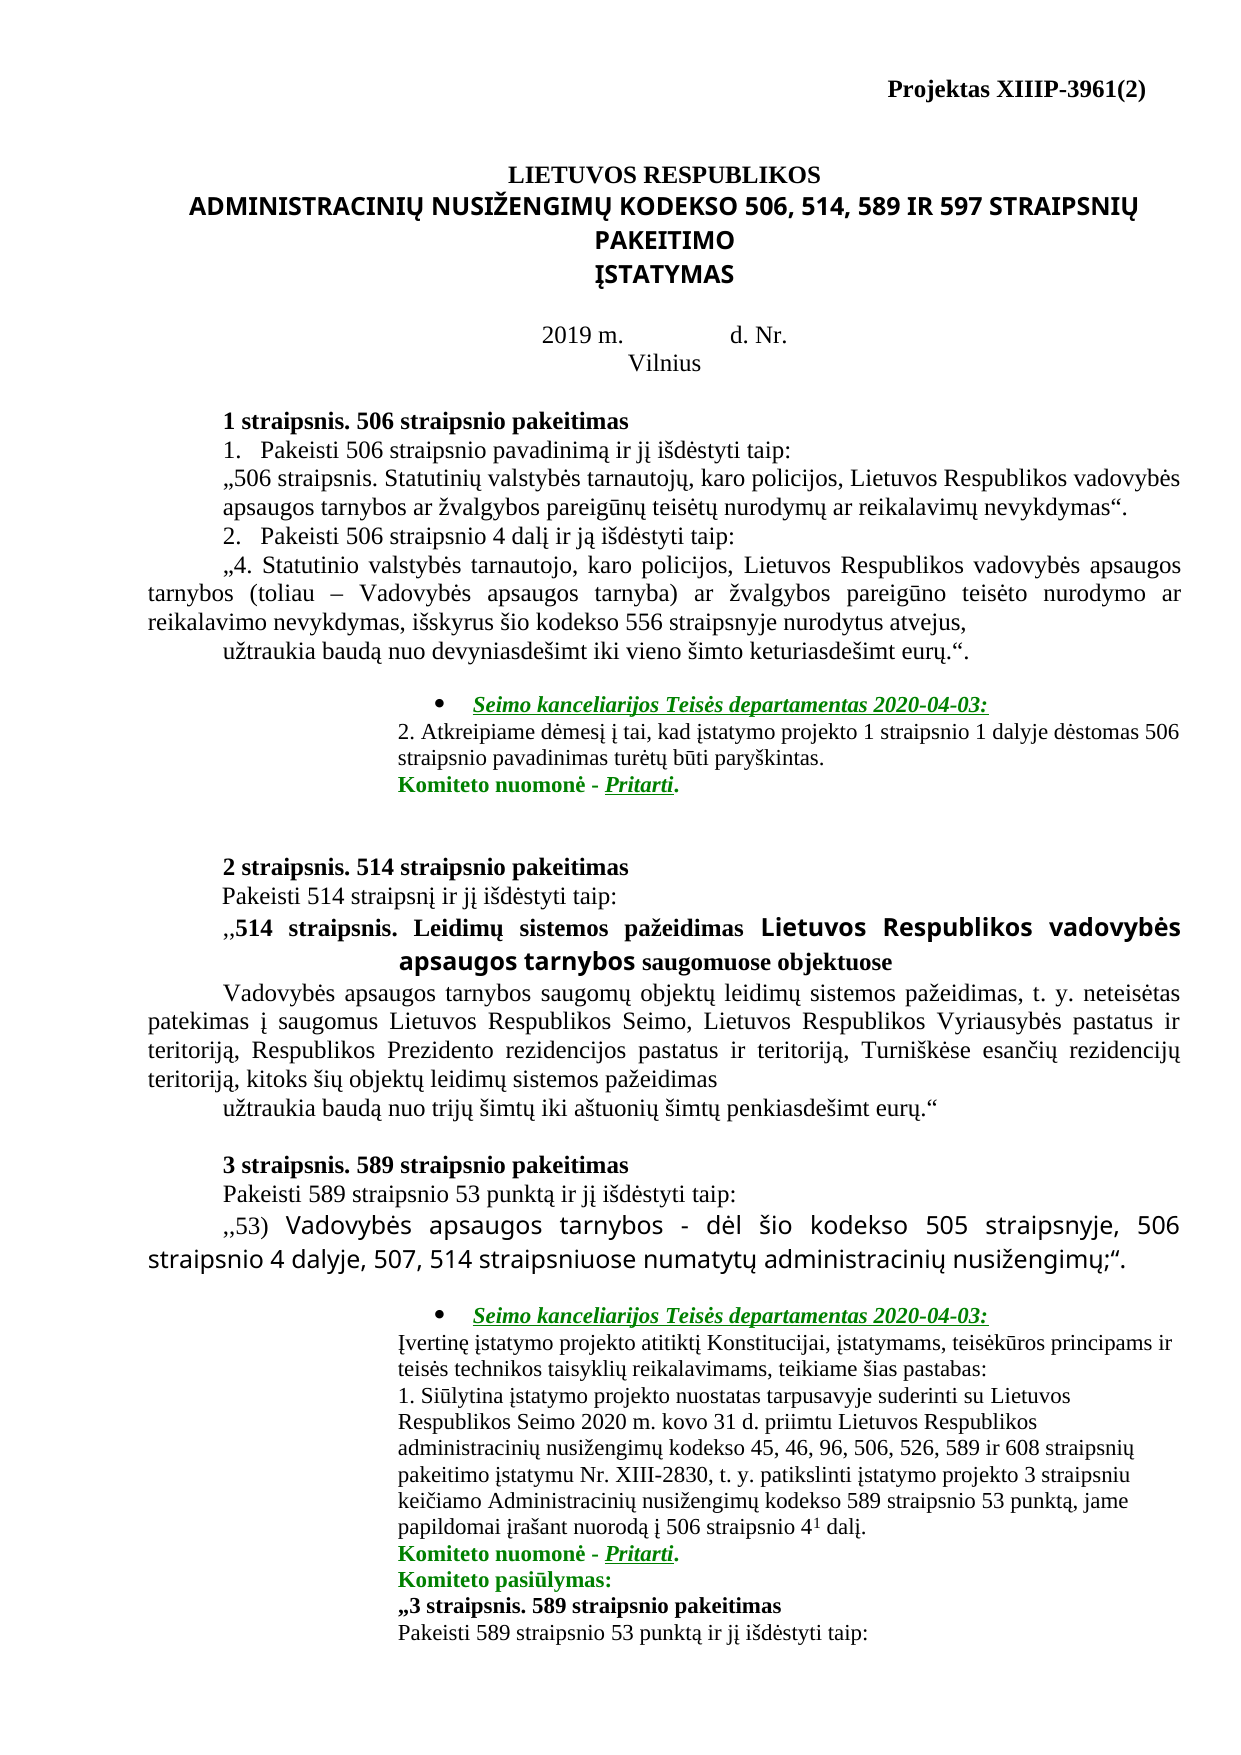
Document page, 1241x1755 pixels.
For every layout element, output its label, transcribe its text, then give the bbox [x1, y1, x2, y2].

text ,,53) Vadovybės apsaugos tarnybos - dėl šio kodekso 505 straipsnyje, 506 straipsnio 4 dalyje, 507, 514 straipsniuose numatytų administracinių nusižengimų;“. [148, 1208, 1181, 1276]
text Pakeisti 514 straipsnį ir jį išdėstyti taip: [148, 881, 1181, 909]
text Pakeisti 589 straipsnio 53 punktą ir jį išdėstyti taip: [398, 1619, 1181, 1645]
text 1 straipsnis. 506 straipsnio pakeitimas [148, 406, 1181, 435]
text 2019 m. d. Nr. [148, 320, 1181, 348]
text Komiteto pasiūlymas: [398, 1566, 1181, 1592]
text Vilnius [148, 348, 1181, 377]
text užtraukia baudą nuo trijų šimtų iki aštuonių šimtų penkiasdešimt eurų.“ [148, 1093, 1181, 1121]
text Vadovybės apsaugos tarnybos saugomų objektų leidimų sistemos pažeidimas, t. y. neteisėtas patekimas į saugomus Lietuvos Respublikos Seimo, Lietuvos Respublikos Vyriausybės pastatus ir teritoriją, Respublikos Prezidento rezidencijos pastatus ir teritoriją, Turniškėse esančių rezidencijų teritoriją, kitoks šių objektų leidimų sistemos pažeidimas [148, 978, 1181, 1093]
text užtraukia baudą nuo devyniasdešimt iki vieno šimto keturiasdešimt eurų.“. [223, 636, 1181, 665]
text ,,514 straipsnis. Leidimų sistemos pažeidimas Lietuvos Respublikos vadovybės apsaugos tarnybos saugomuose objektuose [223, 909, 1181, 978]
list Seimo kanceliarijos Teisės departamentas 2020-04-03: [435, 1302, 1181, 1329]
text Komiteto nuomonė - Pritarti. [398, 1540, 1181, 1566]
list Seimo kanceliarijos Teisės departamentas 2020-04-03: [435, 691, 1181, 718]
text Pakeisti 589 straipsnio 53 punktą ir jį išdėstyti taip: [148, 1179, 1181, 1208]
text 1. Pakeisti 506 straipsnio pavadinimą ir jį išdėstyti taip: [223, 435, 1181, 463]
text ĮSTATYMAS [148, 257, 1181, 291]
text 2 straipsnis. 514 straipsnio pakeitimas [148, 852, 1181, 881]
text 2. Atkreipiame dėmesį į tai, kad įstatymo projekto 1 straipsnio 1 dalyje dėstomas 506 straipsnio pavadinimas turėtų būti paryškintas. [398, 718, 1181, 771]
text 1. Siūlytina įstatymo projekto nuostatas tarpusavyje suderinti su Lietuvos Respublikos Seimo 2020 m. kovo 31 d. priimtu Lietuvos Respublikos administracinių nusižengimų kodekso 45, 46, 96, 506, 526, 589 ir 608 straipsnių pakeitimo įstatymu Nr. XIII-2830, t. y. patikslinti įstatymo projekto 3 straipsniu keičiamo Administracinių nusižengimų kodekso 589 straipsnio 53 punktą, jame papildomai įrašant nuorodą į 506 straipsnio 41 dalį. [398, 1382, 1181, 1540]
text „506 straipsnis. Statutinių valstybės tarnautojų, karo policijos, Lietuvos Respublikos vadovybės apsaugos tarnybos ar žvalgybos pareigūnų teisėtų nurodymų ar reikalavimų nevykdymas“. [223, 463, 1181, 521]
text LIETUVOS RESPUBLIKOS [148, 160, 1181, 189]
text ADMINISTRACINIŲ NUSIŽENGIMŲ KODEKSO 506, 514, 589 IR 597 STRAIPSNIų PAKEITIMO [148, 189, 1181, 257]
text 2. Pakeisti 506 straipsnio 4 dalį ir ją išdėstyti taip: [223, 521, 1181, 550]
text „3 straipsnis. 589 straipsnio pakeitimas [398, 1592, 1181, 1619]
text Komiteto nuomonė - Pritarti. [398, 771, 1181, 797]
text Įvertinę įstatymo projekto atitiktį Konstitucijai, įstatymams, teisėkūros principams ir teisės technikos taisyklių reikalavimams, teikiame šias pastabas: [398, 1329, 1181, 1382]
text 3 straipsnis. 589 straipsnio pakeitimas [223, 1150, 1181, 1179]
text Projektas XIIIP-3961(2) [823, 74, 1181, 103]
text „4. Statutinio valstybės tarnautojo, karo policijos, Lietuvos Respublikos vadovybės apsaugos tarnybos (toliau – Vadovybės apsaugos tarnyba) ar žvalgybos pareigūno teisėto nurodymo ar reikalavimo nevykdymas, išskyrus šio kodekso 556 straipsnyje nurodytus atvejus, [148, 550, 1181, 636]
